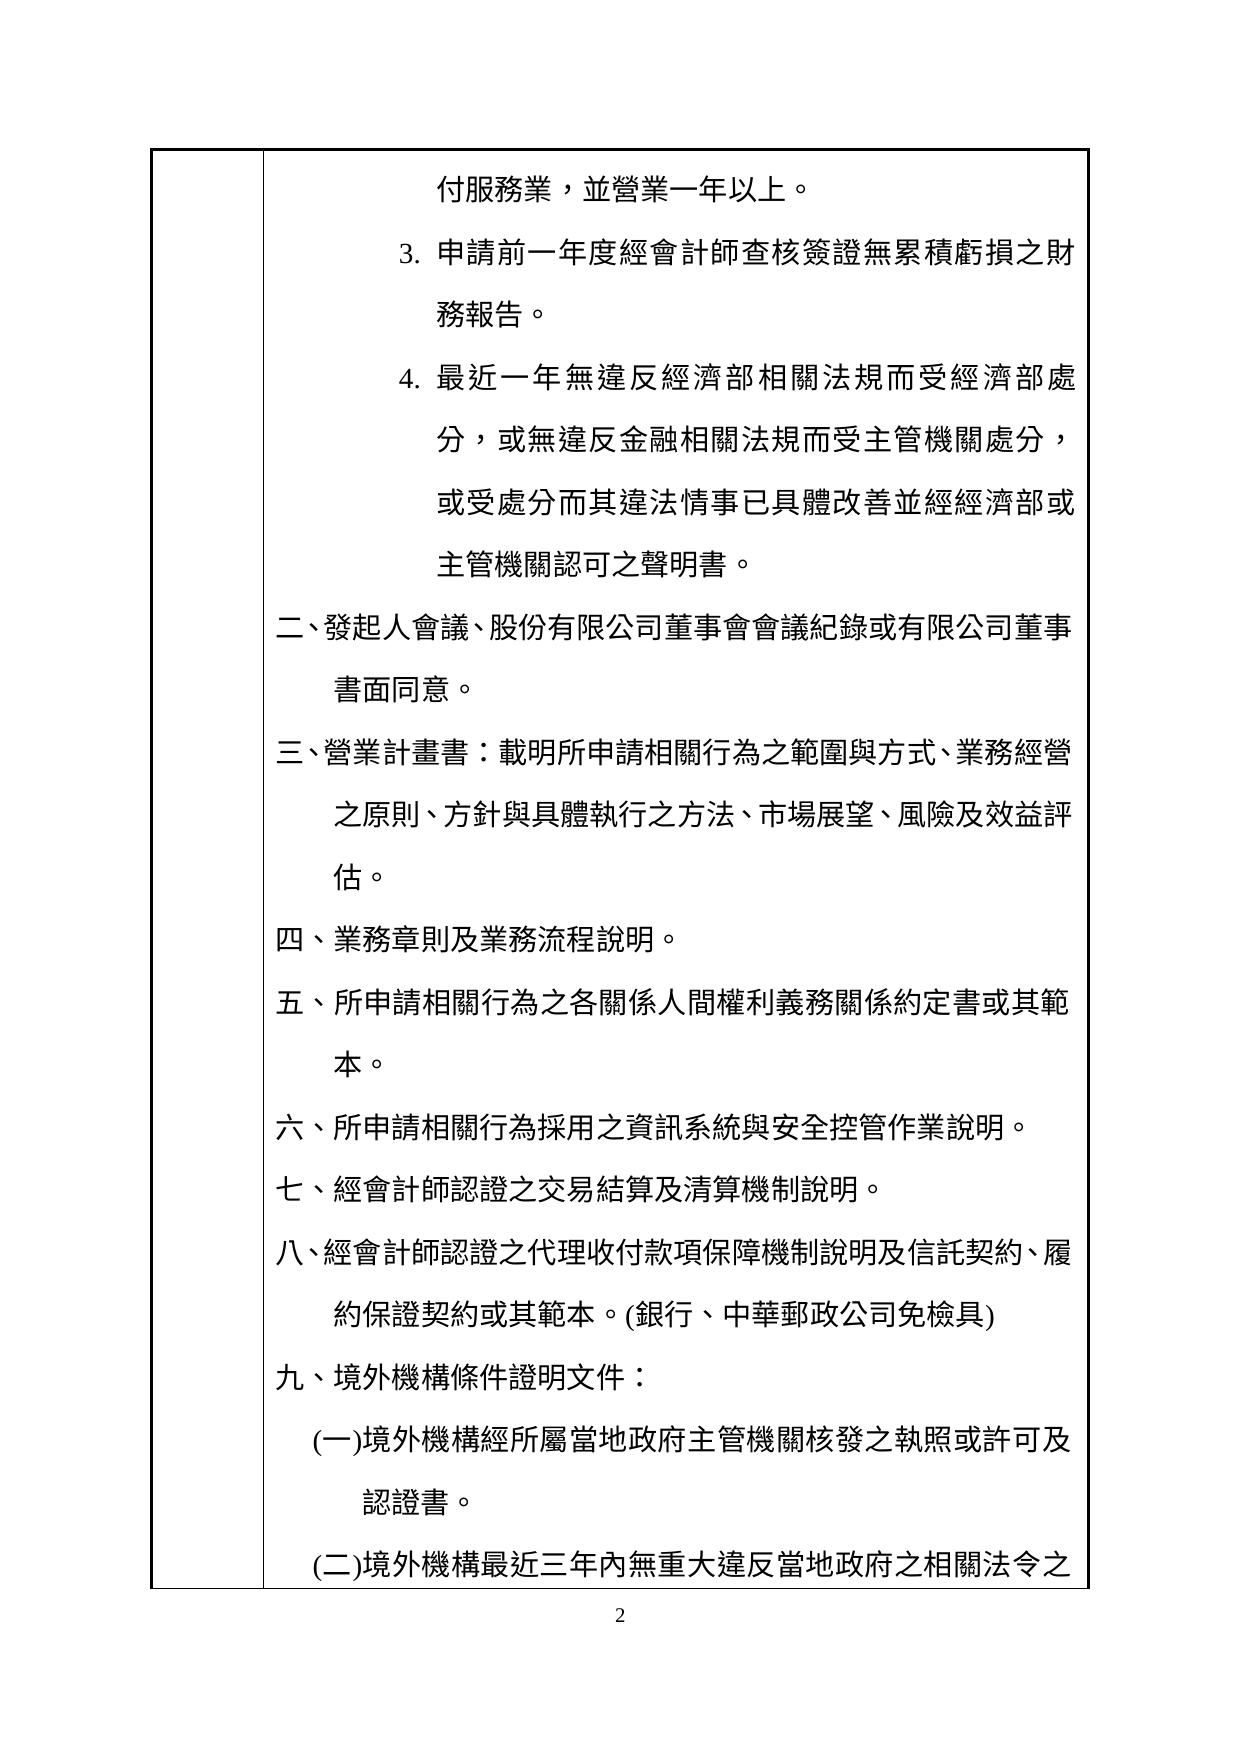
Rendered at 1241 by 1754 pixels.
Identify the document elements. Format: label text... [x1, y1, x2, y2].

table_header [153, 151, 263, 1588]
table_header 申請條件證明文件(依申請主體檢具)： 電子支付機構：最近一年無違反金融相關法規或處理消費金融爭議不妥適而受主管機關處分或糾正，或受處分或糾正而其違法情事已具體改善並經主管機關認可之聲明書。 非兼營電子支付機構業務之銀行： 申請前一年度經會計師查核簽證無累積虧損之財務報告。 最近一年無違反金融相關法規或處理消費金融爭議不妥適而受主管機關處分或糾正，或受處分或糾正而其違法情事已具體改善並經主管機關認可之聲明書。 資料處理服務業者： 經濟部所核發且於有效期限內之推薦文件。 從事網路實質交易價金代收轉付服務或第三方支付服務業，並營業一年以上。 申請前一年度經會計師查核簽證無累積虧損之財務報告。 最近一年無違反經濟部相關法規而受經濟部處分，或無違反金融相關法規而受主管機關處分，或受處分而其違法情事已具體改善並經經濟部或主管機關認可之聲明書。 二、發起人會議、股份有限公司董事會會議紀錄或有限公司董事書面同意。 三、營業計畫書：載明所申請相關行為之範圍與方式、業務經營之原則、方針與具體執行之方法、市場展望、風險及效益評估。 四、業務章則及業務流程說明。 五、所申請相關行為之各關係人間權利義務關係約定書或其範本。 六、所申請相關行為採用之資訊系統與安全控管作業說明。 七、經會計師認證之交易結算及清算機制說明。 八、經會計師認證之代理收付款項保障機制說明及信託契約、履約保證契約或其範本。(銀行、中華郵政公司免檢具) 九、境外機構條件證明文件： (一)境外機構經所屬當地政府主管機關核發之執照或許可及認證書。 (二)境外機構最近三年內無重大違反當地政府之相關法令之聲明書。 十、可行性分析說明(跨境合作辦法第4條第1項第3款業務適用)。 十一、當地適法性意見書或許可文件(跨境合作辦法第4條第1項第3款業務適用)。 十二、其他主管機關規定之書件： 內部稽核計畫及查核重點。 [264, 151, 1087, 1588]
